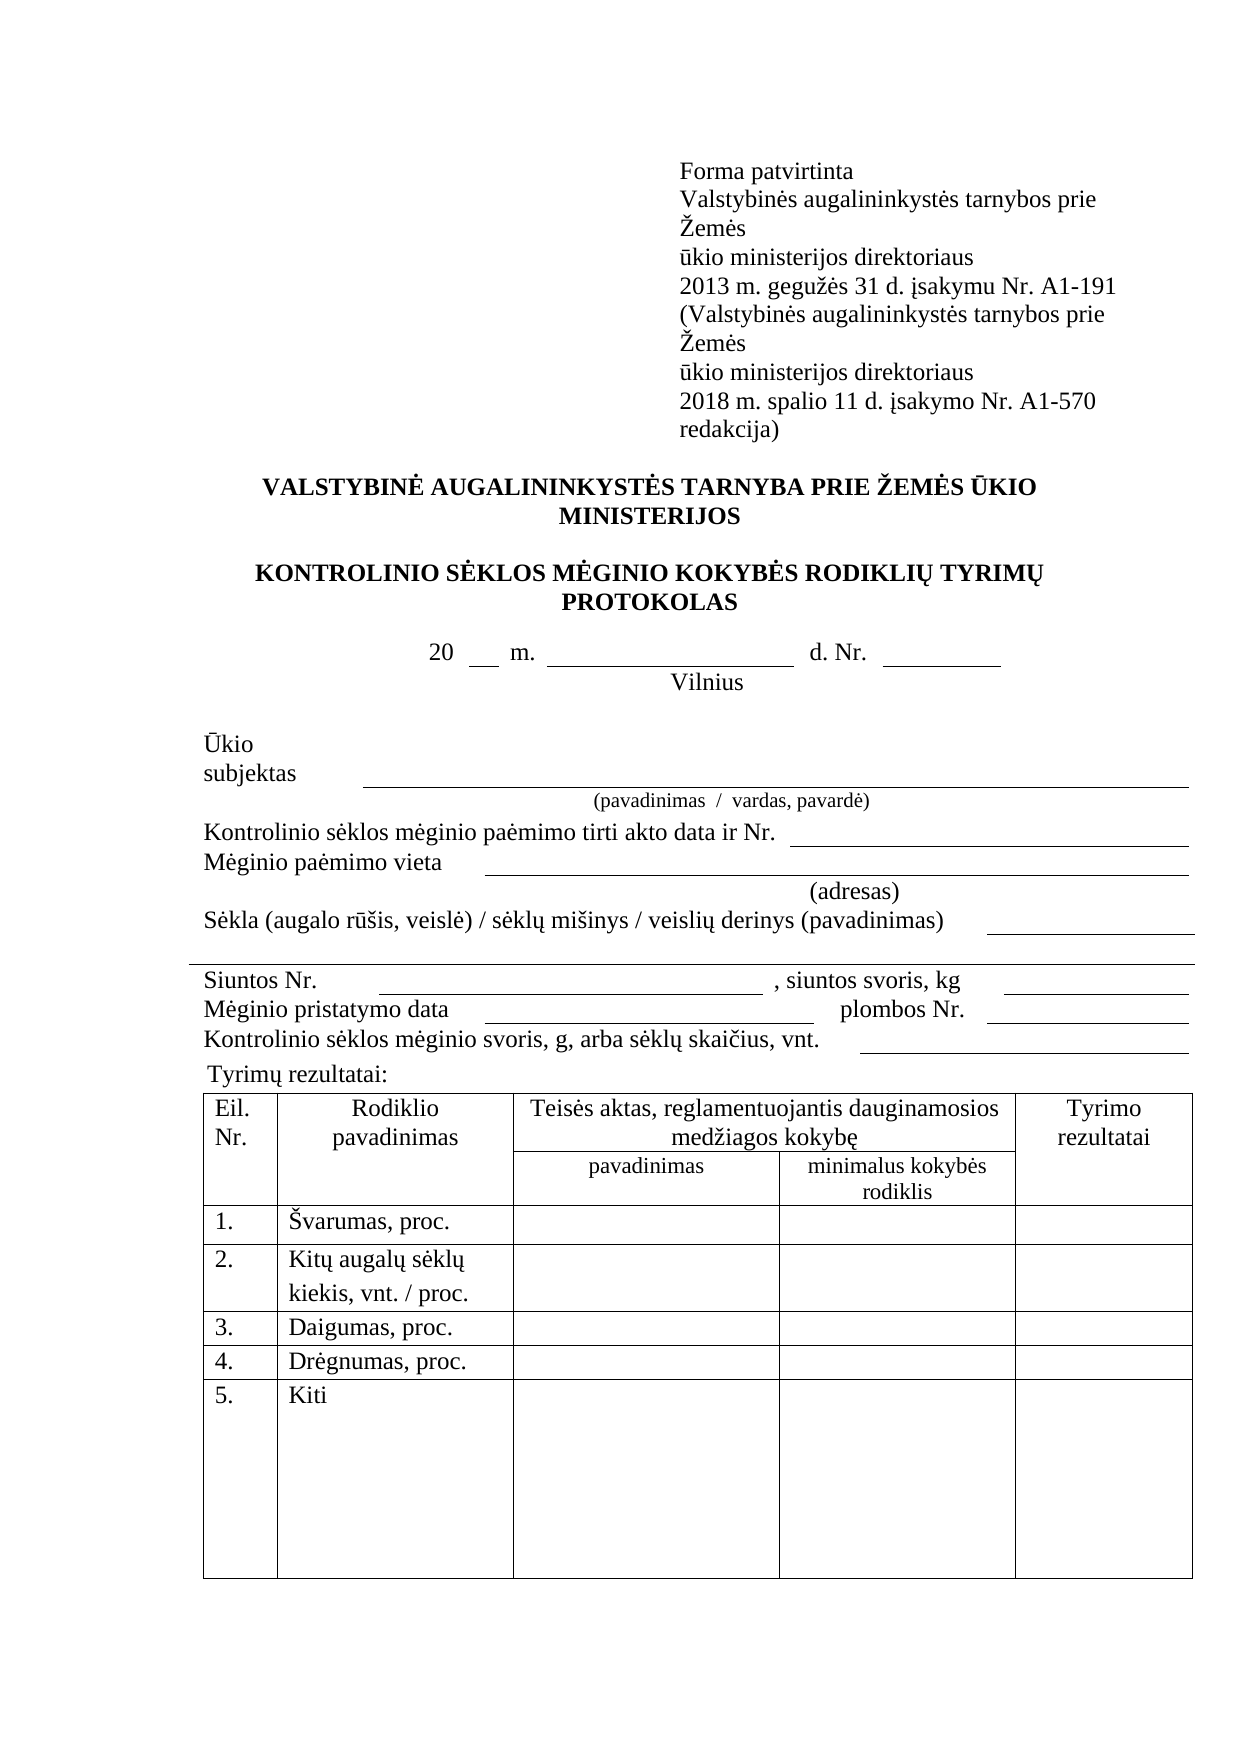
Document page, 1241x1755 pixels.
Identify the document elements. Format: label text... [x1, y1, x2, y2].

text 2018 m. spalio 11 d. įsakymo Nr. A1-570 [679, 386, 1122, 414]
text KONTROLINIO SĖKLOS MĖGINIO KOKYBĖS RODIKLIŲ TYRIMŲ PROTOKOLAS [177, 558, 1122, 616]
table_header 20 [414, 638, 469, 666]
table_cell Vilnius [414, 666, 1001, 725]
table_cell [1193, 1345, 1217, 1379]
text 2013 m. gegužės 31 d. įsakymu Nr. A1-191 [679, 271, 1122, 299]
table_cell [780, 1245, 1015, 1311]
text Forma patvirtinta [679, 156, 1122, 184]
text Valstybinės augalininkystės tarnybos prie Žemės [679, 184, 1122, 242]
table_cell Daigumas, proc. [278, 1312, 513, 1345]
table_cell [1189, 965, 1195, 993]
table_header [547, 638, 794, 666]
table_cell plombos Nr. [814, 994, 987, 1023]
text ūkio ministerijos direktoriaus [679, 357, 1122, 386]
table_cell 3. [204, 1312, 277, 1345]
table_cell [1189, 875, 1195, 905]
table_cell , siuntos svoris, kg [763, 965, 1004, 993]
table_cell [780, 1380, 1015, 1578]
table_cell [485, 965, 762, 993]
table_cell [1189, 846, 1195, 875]
table_cell [1016, 1245, 1192, 1311]
table_cell [514, 1346, 779, 1379]
table_cell [485, 994, 814, 1023]
table_cell [1193, 1244, 1217, 1311]
table_cell [1016, 1346, 1192, 1379]
table_header [469, 638, 498, 666]
table_header Rodiklio pavadinimas [278, 1094, 513, 1205]
text ūkio ministerijos direktoriaus [679, 242, 1122, 271]
table_cell [485, 846, 1189, 875]
table_cell [1004, 965, 1189, 993]
table_cell [1193, 1379, 1217, 1578]
table_cell minimalus kokybės rodiklis [780, 1152, 1015, 1205]
table_cell [1189, 994, 1195, 1023]
table_header [363, 730, 1189, 787]
table_cell pavadinimas [514, 1152, 779, 1205]
table_cell 2. [204, 1245, 277, 1311]
table_cell [379, 965, 484, 993]
table_cell (pavadinimas / vardas, pavardė) [468, 788, 1189, 817]
table_cell Kiti [278, 1380, 513, 1578]
table_cell (adresas) [485, 876, 1189, 905]
table_cell [514, 1245, 779, 1311]
table_header Ūkio subjektas [189, 730, 363, 787]
table_header Teisės aktas, reglamentuojantis dauginamosios medžiagos kokybę [514, 1094, 1015, 1151]
table_cell 5. [204, 1380, 277, 1578]
table_header Tyrimo rezultatai [1016, 1094, 1192, 1205]
table_cell Kontrolinio sėklos mėginio paėmimo tirti akto data ir Nr. [189, 817, 790, 846]
table_cell Mėginio paėmimo vieta [189, 846, 484, 875]
table_cell Drėgnumas, proc. [278, 1346, 513, 1379]
table_header [1189, 730, 1195, 787]
table_cell Siuntos Nr. [189, 965, 379, 993]
table_header Eil. Nr. [204, 1094, 277, 1205]
table_cell 4. [204, 1346, 277, 1379]
table_cell [514, 1206, 779, 1243]
table_cell [860, 1023, 1189, 1053]
table_cell [790, 817, 1189, 846]
table_cell Sėkla (augalo rūšis, veislė) / sėklų mišinys / veislių derinys (pavadinimas) [189, 905, 987, 934]
table_header [883, 638, 1001, 666]
table_cell Švarumas, proc. [278, 1206, 513, 1243]
table_header d. Nr. [794, 638, 882, 666]
text (Valstybinės augalininkystės tarnybos prie Žemės [679, 299, 1122, 357]
table_cell [1189, 1023, 1195, 1053]
table_header [1193, 1093, 1217, 1151]
table_cell [1189, 817, 1195, 846]
table_cell [987, 905, 1195, 934]
table_cell Kontrolinio sėklos mėginio svoris, g, arba sėklų skaičius, vnt. [189, 1023, 860, 1053]
table_cell [514, 1380, 779, 1578]
table_cell [514, 1312, 779, 1345]
table_cell 1. [204, 1206, 277, 1243]
table_cell [780, 1312, 1015, 1345]
table_header m. [499, 638, 547, 666]
table_cell Mėginio pristatymo data [189, 994, 484, 1023]
table_cell [780, 1206, 1015, 1243]
table_cell [1016, 1206, 1192, 1243]
text redakcija) [679, 414, 1122, 443]
table_cell [189, 934, 1195, 964]
text VALSTYBINĖ AUGALININKYSTĖS TARNYBA PRIE ŽEMĖS ŪKIO MINISTERIJOS [177, 472, 1122, 529]
table_cell [780, 1346, 1015, 1379]
table_cell [1016, 1312, 1192, 1345]
table_cell [1193, 1311, 1217, 1345]
table_cell [1016, 1380, 1192, 1578]
table_cell [1189, 787, 1195, 817]
table_cell [1193, 1151, 1217, 1205]
table_cell [189, 787, 468, 817]
table_cell [987, 994, 1189, 1023]
table_cell [189, 875, 484, 905]
table_cell Kitų augalų sėklų kiekis, vnt. / proc. [278, 1245, 513, 1311]
text Tyrimų rezultatai: [192, 1059, 1122, 1088]
table_cell [1193, 1205, 1217, 1243]
